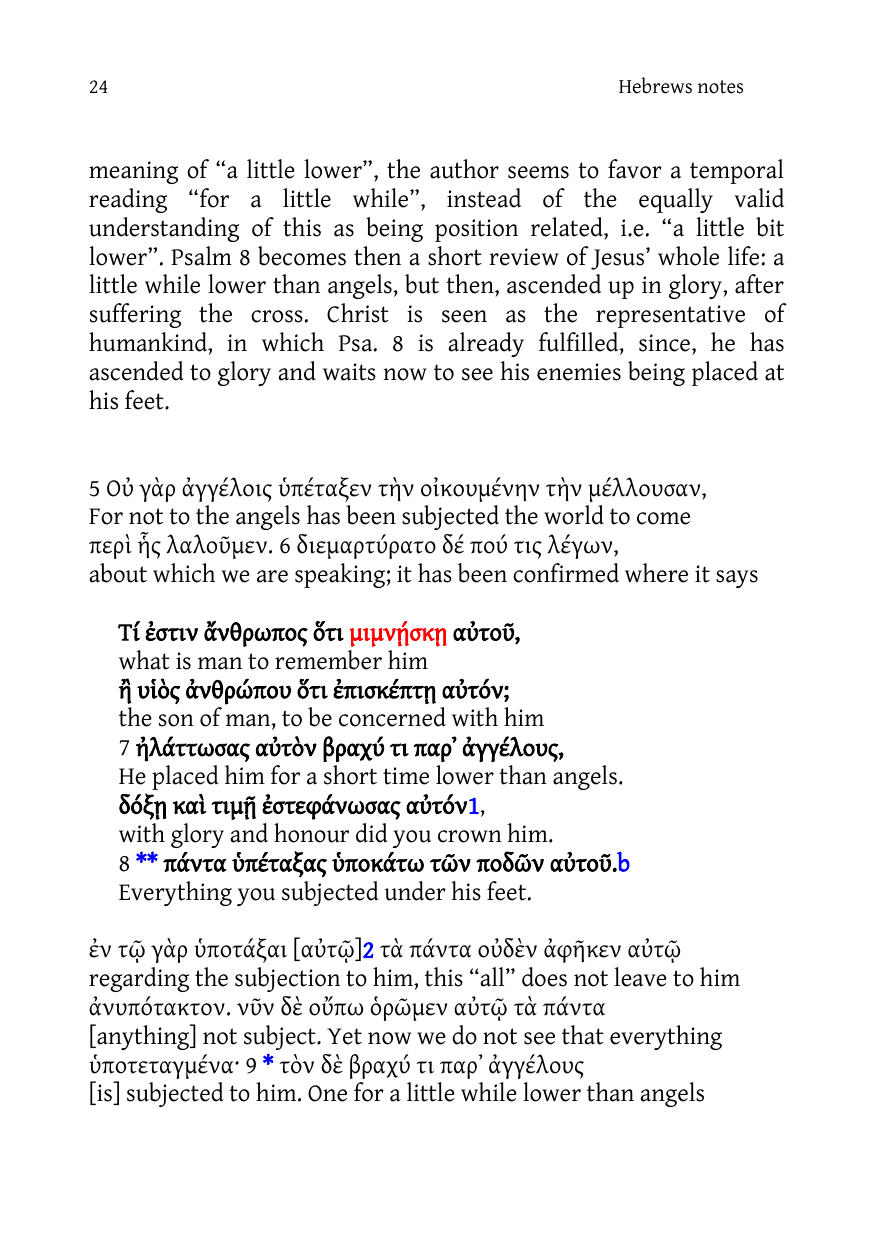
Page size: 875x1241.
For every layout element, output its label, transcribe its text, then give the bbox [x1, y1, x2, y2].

text Everything you subjected under his feet. [89, 878, 785, 907]
text meaning of “a little lower”, the author seems to favor a temporal reading “for a little while”, instead of the equally valid understanding of this as being position related, i.e. “a little bit lower”. Psalm 8 becomes then a short review of Jesus’ whole life: a little while lower than angels, but then, ascended up in glory, after suffering the cross. Christ is seen as the representative of humankind, in which Psa. 8 is already fulfilled, since, he has ascended to glory and waits now to see his enemies being placed at his feet. [89, 157, 785, 416]
text 8 ** πάντα ὑπέταξας ὑποκάτω τῶν ποδῶν αὐτοῦ.b [89, 849, 785, 878]
text 7 ἠλάττωσας αὐτὸν βραχύ τι παρ᾽ ἀγγέλους, [89, 734, 785, 762]
text δόξῃ καὶ τιμῇ ἐστεφάνωσας αὐτόν1, [89, 791, 785, 820]
text ὑποτεταγμένα· 9 * τὸν δὲ βραχύ τι παρ᾽ ἀγγέλους [89, 1051, 785, 1080]
text what is man to remember him [89, 647, 785, 676]
text For not to the angels has been subjected the world to come [89, 503, 785, 532]
text 5 Οὐ γὰρ ἀγγέλοις ὑπέταξεν τὴν οἰκουμένην τὴν μέλλουσαν, [89, 474, 785, 503]
text [is] subjected to him. One for a little while lower than angels [89, 1080, 785, 1109]
text περὶ ἧς λαλοῦμεν. 6 διεμαρτύρατο δέ πού τις λέγων, [89, 532, 785, 561]
text Τί ἐστιν ἄνθρωπος ὅτι μιμνῄσκῃ αὐτοῦ, [89, 618, 785, 647]
text He placed him for a short time lower than angels. [89, 762, 785, 791]
text the son of man, to be concerned with him [89, 705, 785, 734]
text [anything] not subject. Yet now we do not see that everything [89, 1022, 785, 1051]
text ἀνυπότακτον. νῦν δὲ οὔπω ὁρῶμεν αὐτῷ τὰ πάντα [89, 993, 785, 1022]
text about which we are speaking; it has been confirmed where it says [89, 561, 785, 589]
text ἢ υἱὸς ἀνθρώπου ὅτι ἐπισκέπτῃ αὐτόν; [89, 676, 785, 705]
text ἐν τῷ γὰρ ὑποτάξαι [αὐτῷ]2 τὰ πάντα οὐδὲν ἀφῆκεν αὐτῷ [89, 936, 785, 964]
text regarding the subjection to him, this “all” does not leave to him [89, 964, 785, 993]
text with glory and honour did you crown him. [89, 820, 785, 849]
